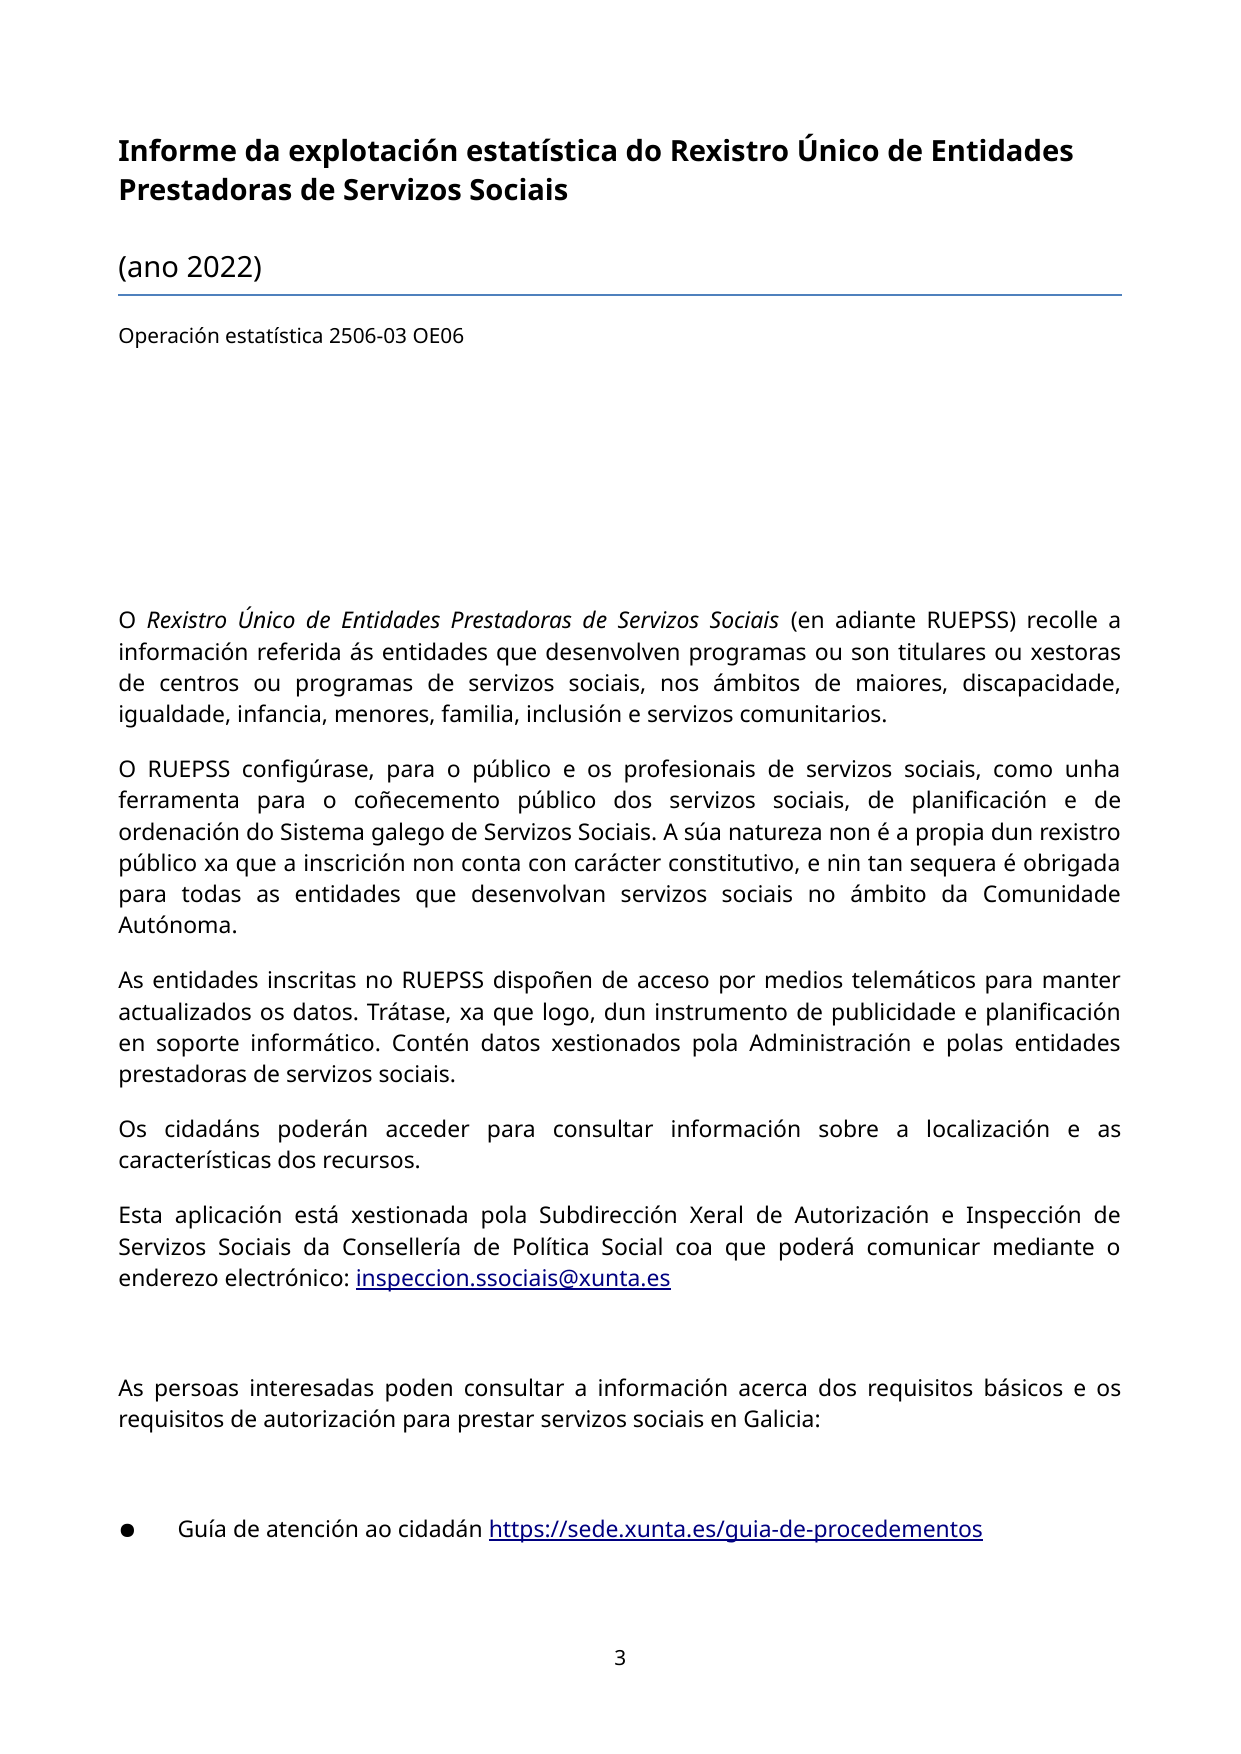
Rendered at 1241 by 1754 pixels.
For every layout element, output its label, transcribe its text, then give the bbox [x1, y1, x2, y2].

text O Rexistro Único de Entidades Prestadoras de Servizos Sociais (en adiante RUEPSS) recolle a información referida ás entidades que desenvolven programas ou son titulares ou xestoras de centros ou programas de servizos sociais, nos ámbitos de maiores, discapacidade, igualdade, infancia, menores, familia, inclusión e servizos comunitarios. [118, 604, 1122, 729]
text As persoas interesadas poden consultar a información acerca dos requisitos básicos e os requisitos de autorización para prestar servizos sociais en Galicia: [118, 1372, 1122, 1434]
list Guía de atención ao cidadán https://sede.xunta.es/guia-de-procedementos [118, 1513, 1122, 1544]
title Informe da explotación estatística do Rexistro Único de Entidades Prestadoras de Servizos Sociais [118, 130, 1122, 209]
title (ano 2022) [118, 246, 1122, 294]
text As entidades inscritas no RUEPSS dispoñen de acceso por medios telemáticos para manter actualizados os datos. Trátase, xa que logo, dun instrumento de publicidade e planificación en soporte informático. Contén datos xestionados pola Administración e polas entidades prestadoras de servizos sociais. [118, 964, 1122, 1089]
text O RUEPSS configúrase, para o público e os profesionais de servizos sociais, como unha ferramenta para o coñecemento público dos servizos sociais, de planificación e de ordenación do Sistema galego de Servizos Sociais. A súa natureza non é a propia dun rexistro público xa que a inscrición non conta con carácter constitutivo, e nin tan sequera é obrigada para todas as entidades que desenvolvan servizos sociais no ámbito da Comunidade Autónoma. [118, 753, 1122, 940]
text Esta aplicación está xestionada pola Subdirección Xeral de Autorización e Inspección de Servizos Sociais da Consellería de Política Social coa que poderá comunicar mediante o enderezo electrónico: inspeccion.ssociais@xunta.es [118, 1199, 1122, 1293]
text Operación estatística 2506-03 OE06 [118, 321, 1122, 349]
text Os cidadáns poderán acceder para consultar información sobre a localización e as características dos recursos. [118, 1113, 1122, 1175]
